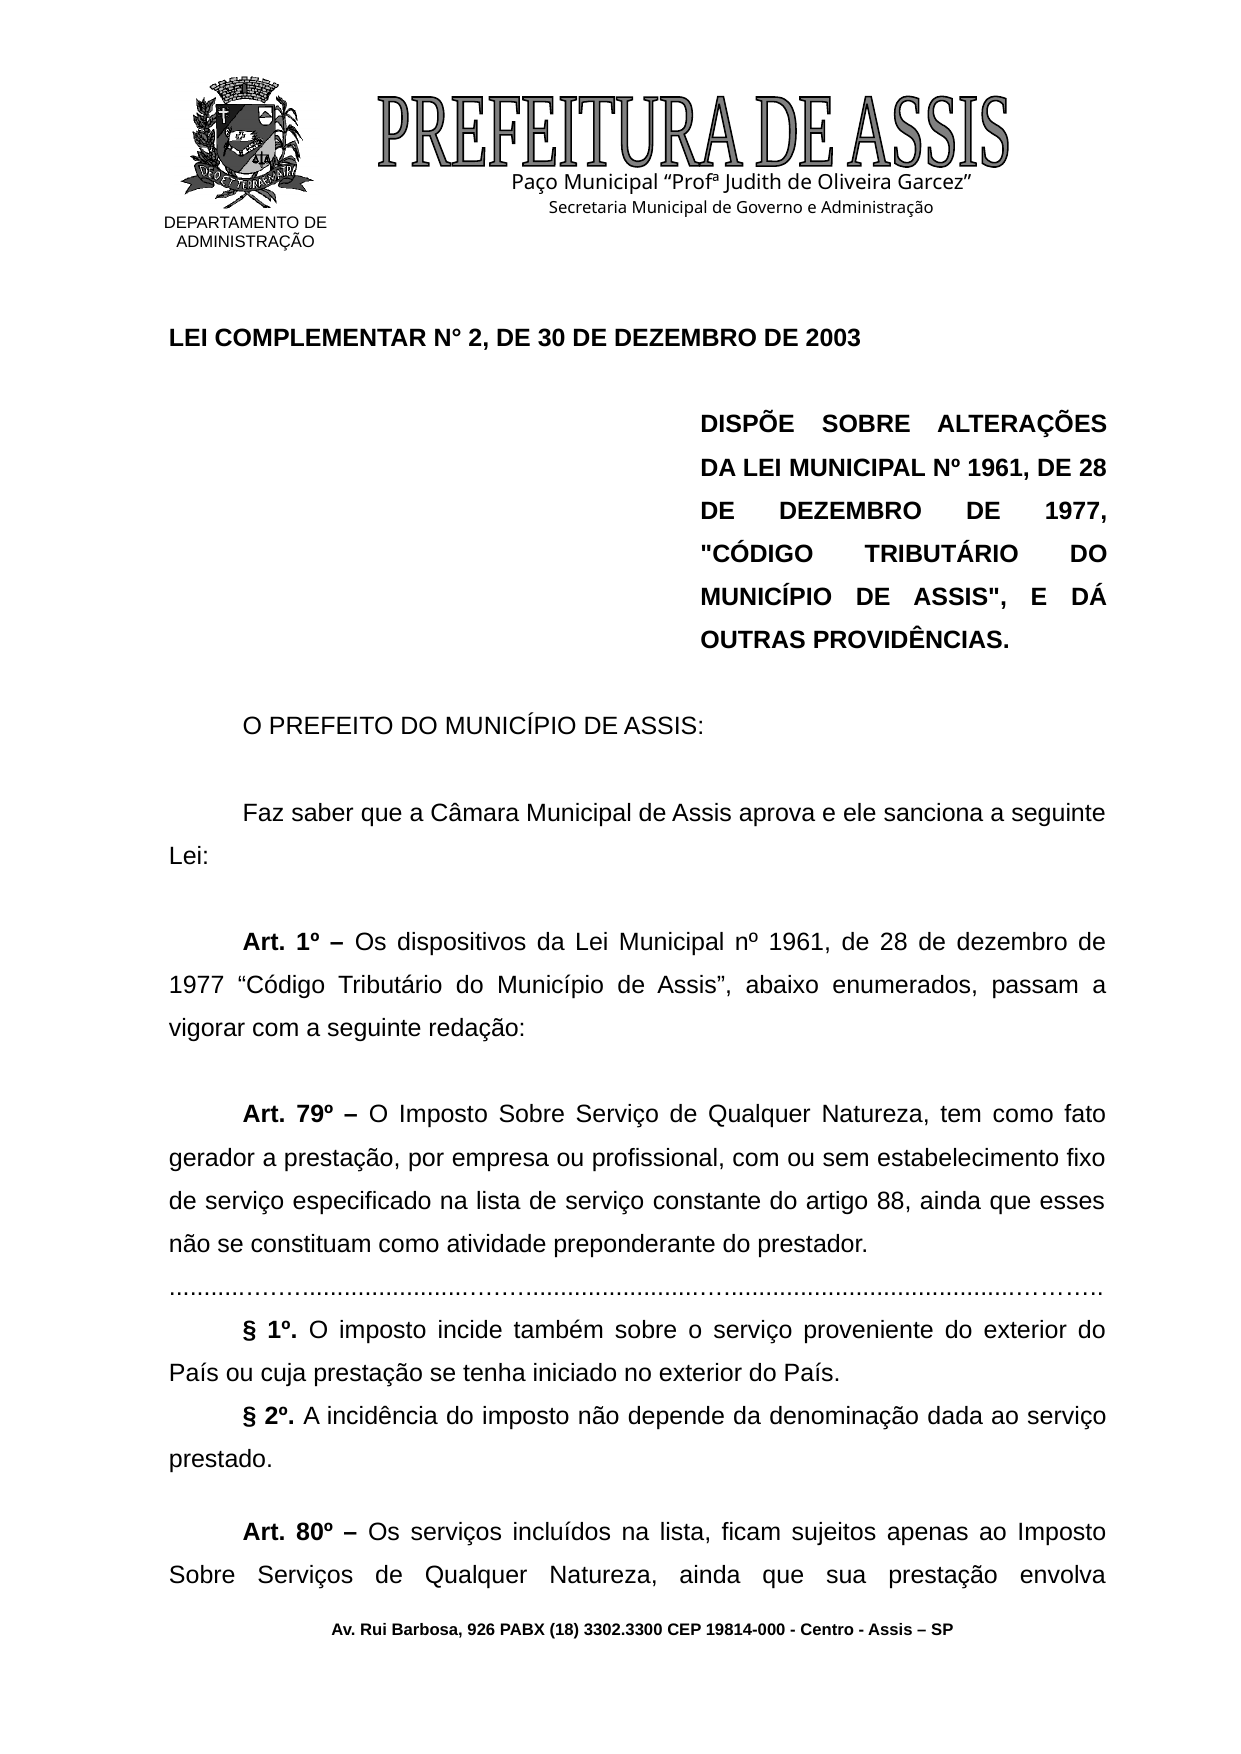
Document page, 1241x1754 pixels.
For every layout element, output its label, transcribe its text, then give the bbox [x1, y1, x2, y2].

text O PREFEITO DO MUNICÍPIO DE ASSIS: [169, 711, 1107, 740]
text LEI COMPLEMENTAR N° 2, DE 30 DE DEZEMBRO DE 2003 [169, 323, 1107, 352]
text ...........….…........................….….........................…..........................................……….. [169, 1272, 1107, 1301]
text Faz saber que a Câmara Municipal de Assis aprova e ele sanciona a seguinte Lei: [169, 797, 1107, 869]
text § 1º. O imposto incide também sobre o serviço proveniente do exterior do País ou cuja prestação se tenha iniciado no exterior do País. § 2º. A incidência do imposto não depende da denominação dada ao serviço prestado. [169, 1315, 1107, 1473]
text Art. 1º – Os dispositivos da Lei Municipal nº 1961, de 28 de dezembro de 1977 “Código Tributário do Município de Assis”, abaixo enumerados, passam a vigorar com a seguinte redação: [169, 927, 1107, 1042]
text Art. 79º – O Imposto Sobre Serviço de Qualquer Natureza, tem como fato gerador a prestação, por empresa ou profissional, com ou sem estabelecimento fixo de serviço especificado na lista de serviço constante do artigo 88, ainda que esses não se constituam como atividade preponderante do prestador. [169, 1099, 1107, 1257]
text DISPÕE SOBRE ALTERAÇÕES DA LEI MUNICIPAL Nº 1961, DE 28 DE DEZEMBRO DE 1977, "CÓDIGO TRIBUTÁRIO DO MUNICÍPIO DE ASSIS", E DÁ OUTRAS PROVIDÊNCIAS. [700, 409, 1107, 654]
text Art. 80º – Os serviços incluídos na lista, ficam sujeitos apenas ao Imposto Sobre Serviços de Qualquer Natureza, ainda que sua prestação envolva [169, 1517, 1107, 1589]
